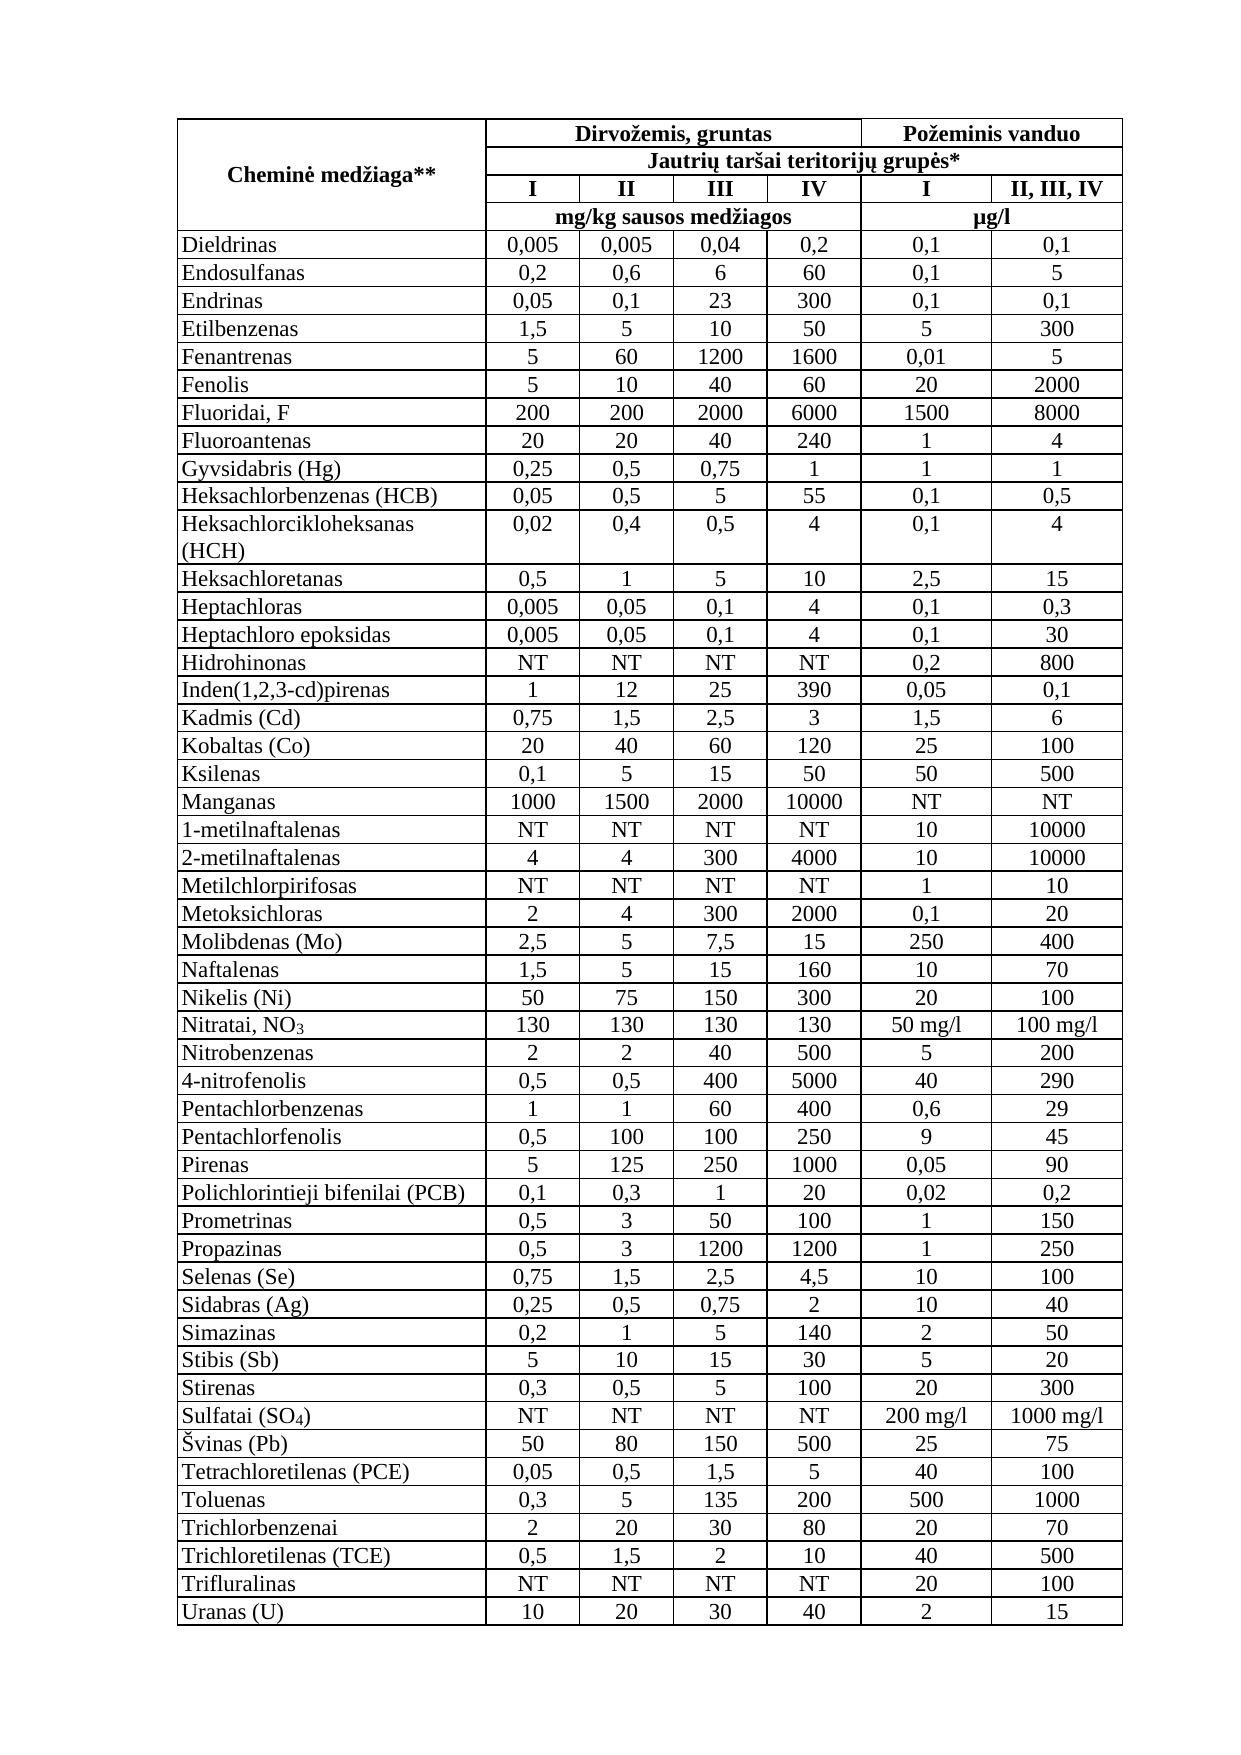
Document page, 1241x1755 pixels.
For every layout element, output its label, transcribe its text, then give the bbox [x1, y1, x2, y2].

table_cell 0,1 [992, 231, 996, 258]
table_cell 50 [575, 1430, 579, 1457]
table_cell I [987, 176, 991, 202]
table_cell 2 [575, 1040, 579, 1066]
table_cell 400 [992, 928, 996, 954]
table_cell 0,5 [575, 1207, 579, 1233]
table_cell 50 [1118, 1319, 1122, 1345]
table_cell 150 [1118, 1207, 1122, 1233]
table_cell 10 [575, 1598, 579, 1624]
table_cell 500 [987, 1486, 991, 1512]
table_cell 1 [669, 1095, 673, 1122]
table_cell 0,1 [987, 287, 991, 313]
table_cell 0,005 [575, 621, 579, 647]
table_cell 10 [987, 844, 991, 870]
table_cell II [580, 176, 584, 202]
table_cell 0,75 [575, 705, 579, 731]
table_cell 100 [669, 1123, 673, 1149]
table_cell 1 [580, 1319, 584, 1345]
table_cell 20 [575, 427, 579, 453]
table_cell 500 [992, 760, 996, 787]
table_cell 1 [987, 1235, 991, 1261]
table_cell 100 [992, 984, 996, 1010]
table_cell 1 [1118, 455, 1122, 481]
table_cell NT [987, 788, 991, 814]
table_cell 1 [575, 1095, 579, 1122]
table_cell 45 [992, 1123, 996, 1149]
table_cell 0,05 [669, 593, 673, 619]
table_cell 0,3 [580, 1179, 584, 1205]
table_cell 4 [580, 900, 584, 926]
table_cell 0,5 [669, 483, 673, 509]
table_cell NT [575, 872, 579, 898]
table_cell 300 [1118, 1375, 1122, 1401]
table_cell 29 [992, 1095, 996, 1122]
table_cell 0,5 [575, 1235, 579, 1261]
table_cell 0,5 [575, 1067, 579, 1094]
table_cell 1 [669, 1319, 673, 1345]
table_cell 3 [580, 1235, 584, 1261]
table_cell 0,1 [992, 287, 996, 313]
table_cell 5 [987, 315, 991, 341]
table_cell 100 [1118, 984, 1122, 1010]
table_cell 10 [987, 1263, 991, 1289]
table_cell 200 [580, 399, 584, 425]
table_cell 10 [987, 956, 991, 982]
table_cell 125 [669, 1151, 673, 1177]
table_cell 0,25 [575, 455, 579, 481]
table_cell 5 [669, 315, 673, 341]
table_cell 80 [669, 1430, 673, 1457]
table_cell 100 [1118, 1570, 1122, 1596]
table_cell 100 [992, 1263, 996, 1289]
table_cell NT [1118, 788, 1122, 814]
table_cell 12 [669, 677, 673, 703]
table_cell 6 [992, 705, 996, 731]
table_cell 300 [992, 1375, 996, 1401]
table_cell 0,3 [992, 593, 996, 619]
table_cell 70 [992, 1514, 996, 1540]
table_cell 75 [580, 984, 584, 1010]
table_cell 0,3 [575, 1486, 579, 1512]
table_cell 2 [987, 1319, 991, 1345]
table_cell 20 [992, 1347, 996, 1373]
table_cell 0,1 [580, 287, 584, 313]
table_cell NT [992, 788, 996, 814]
table_cell NT [669, 1570, 673, 1596]
table_cell 0,5 [580, 1375, 584, 1401]
table_cell 0,5 [669, 455, 673, 481]
table_cell 0,3 [669, 1179, 673, 1205]
table_cell 0,005 [669, 231, 673, 258]
table_cell 2 [987, 1598, 991, 1624]
table_cell 10 [987, 816, 991, 842]
table_cell 0,25 [575, 1291, 579, 1317]
table_cell 15 [1118, 565, 1122, 591]
table_cell 60 [669, 343, 673, 369]
table_cell 100 [1118, 1458, 1122, 1484]
table_cell 0,05 [987, 1151, 991, 1177]
table_cell 0,5 [580, 483, 584, 509]
table_cell 1000 [1118, 1486, 1122, 1512]
table_cell 0,2 [575, 259, 579, 286]
table_cell 0,05 [575, 483, 579, 509]
table_cell 90 [992, 1151, 996, 1177]
table_cell 200 [575, 399, 579, 425]
table_cell 0,1 [1118, 287, 1122, 313]
table_cell NT [575, 816, 579, 842]
table_cell 1 [987, 872, 991, 898]
table_cell 0,5 [575, 1542, 579, 1568]
table_cell 0,3 [575, 1375, 579, 1401]
table_cell 0,1 [992, 677, 996, 703]
table_cell 0,1 [575, 1179, 579, 1205]
table_cell 4 [580, 844, 584, 870]
table_cell 0,6 [669, 259, 673, 286]
table_cell 2 [575, 900, 579, 926]
table_cell 1000 [575, 788, 579, 814]
table_cell 10 [669, 371, 673, 397]
table_cell 1 [669, 565, 673, 591]
table_cell 10 [669, 1347, 673, 1373]
table_cell 0,5 [575, 1123, 579, 1149]
table_cell 20 [987, 1570, 991, 1596]
table_cell 0,5 [669, 1458, 673, 1484]
table_cell 20 [992, 900, 996, 926]
table_cell 2,5 [987, 565, 991, 591]
table_cell 5 [580, 956, 584, 982]
table_cell 100 [992, 1570, 996, 1596]
table_cell 200 [1118, 1040, 1122, 1066]
table_cell 0,2 [1118, 1179, 1122, 1205]
table_cell 0,6 [580, 259, 584, 286]
table_cell 290 [1118, 1067, 1122, 1094]
table_cell NT [580, 1402, 584, 1429]
table_cell 5 [992, 343, 996, 369]
table_cell 0,1 [987, 621, 991, 647]
table_cell 130 [575, 1012, 579, 1038]
table_cell 60 [580, 343, 584, 369]
table_cell 50 [992, 1319, 996, 1345]
table_cell 800 [992, 649, 996, 675]
table_cell NT [580, 1570, 584, 1596]
table_cell 0,2 [575, 1319, 579, 1345]
table_cell 70 [1118, 956, 1122, 982]
table_cell 50 [987, 760, 991, 787]
table_cell 1500 [669, 788, 673, 814]
table_cell 250 [1118, 1235, 1122, 1261]
table_cell 500 [1118, 760, 1122, 787]
table_cell 0,005 [580, 231, 584, 258]
table_cell 1 [992, 455, 996, 481]
table_cell 20 [1118, 1347, 1122, 1373]
table_cell 5 [669, 928, 673, 954]
table_cell 70 [1118, 1514, 1122, 1540]
table_cell 250 [987, 928, 991, 954]
table_cell 130 [669, 1012, 673, 1038]
table_cell 6 [1118, 705, 1122, 731]
table_cell 100 [992, 732, 996, 759]
table_cell II [669, 176, 673, 202]
table_cell 20 [987, 1514, 991, 1540]
table_cell 5 [580, 315, 584, 341]
table_cell 70 [992, 956, 996, 982]
table_cell 2000 [992, 371, 996, 397]
table_cell 200 [669, 399, 673, 425]
table_cell 1,5 [669, 1542, 673, 1568]
table_cell 0,1 [987, 593, 991, 619]
table_cell 125 [580, 1151, 584, 1177]
table_cell 8000 [1118, 399, 1122, 425]
table_cell 0,01 [987, 343, 991, 369]
table_cell 80 [580, 1430, 584, 1457]
table_cell 130 [580, 1012, 584, 1038]
table_cell 5 [580, 760, 584, 787]
table_cell 40 [987, 1542, 991, 1568]
table_cell 10 [992, 872, 996, 898]
table_cell 5 [1118, 259, 1122, 286]
table_cell 5 [669, 1486, 673, 1512]
table_cell 100 [992, 1458, 996, 1484]
table_cell 20 [669, 427, 673, 453]
table_cell 0,1 [987, 231, 991, 258]
table_cell 5 [575, 343, 579, 369]
table_cell NT [580, 816, 584, 842]
table_cell 1 [987, 455, 991, 481]
table_cell 1500 [580, 788, 584, 814]
table_cell 20 [987, 984, 991, 1010]
table_cell 1500 [987, 399, 991, 425]
table_cell 75 [992, 1430, 996, 1457]
table_cell NT [669, 816, 673, 842]
table_cell 1,5 [575, 956, 579, 982]
table_cell 12 [580, 677, 584, 703]
table_cell 0,05 [669, 621, 673, 647]
table_cell 10 [1118, 872, 1122, 898]
table_cell 0,3 [1118, 593, 1122, 619]
table_cell 2,5 [575, 928, 579, 954]
table_cell 500 [1118, 1542, 1122, 1568]
table_cell 1,5 [669, 705, 673, 731]
table_cell 75 [1118, 1430, 1122, 1457]
table_cell 30 [1118, 621, 1122, 647]
table_cell 1000 [992, 1486, 996, 1512]
table_cell 800 [1118, 649, 1122, 675]
table_cell 0,4 [580, 511, 673, 563]
table_cell 40 [669, 732, 673, 759]
table_cell 1 [987, 427, 991, 453]
table_cell 500 [992, 1542, 996, 1568]
table_cell 290 [992, 1067, 996, 1094]
table_cell 4 [669, 844, 673, 870]
table_cell 40 [987, 1458, 991, 1484]
table_cell 2 [580, 1040, 584, 1066]
table_cell 4 [992, 427, 996, 453]
table_cell 0,5 [992, 483, 996, 509]
table_cell 0,5 [580, 1067, 584, 1094]
table_cell 20 [575, 732, 579, 759]
table_cell 1,5 [669, 1263, 673, 1289]
table_cell 1,5 [580, 1542, 584, 1568]
table_cell 0,05 [575, 287, 579, 313]
table_cell NT [669, 649, 673, 675]
table_cell 5 [575, 1151, 579, 1177]
table_cell NT [580, 649, 584, 675]
table_cell 100 [580, 1123, 584, 1149]
table_cell I [575, 176, 579, 202]
table_cell 0,05 [580, 593, 584, 619]
table_cell 0,1 [987, 483, 991, 509]
table_cell 5 [669, 760, 673, 787]
table_cell 0,5 [674, 511, 766, 563]
table_cell 0,5 [1118, 483, 1122, 509]
table_cell 50 [575, 984, 579, 1010]
table_cell 15 [992, 1598, 996, 1624]
table_cell 0,75 [575, 1263, 579, 1289]
table_cell 1,5 [580, 1263, 584, 1289]
table_cell 10000 [992, 844, 996, 870]
table_cell 0,1 [987, 259, 991, 286]
table_cell 300 [1118, 315, 1122, 341]
table_cell 5 [987, 1040, 991, 1066]
table_cell 10 [580, 1347, 584, 1373]
table_cell 1,5 [987, 705, 991, 731]
table_cell 1,5 [580, 705, 584, 731]
table_cell 5 [1118, 343, 1122, 369]
table_cell 20 [669, 1514, 673, 1540]
table_cell 20 [987, 1375, 991, 1401]
table_header Cheminė medžiaga** [178, 120, 485, 230]
table_cell 4 [768, 511, 860, 563]
table_cell 0,05 [987, 677, 991, 703]
table_cell NT [575, 1570, 579, 1596]
table_cell 10000 [992, 816, 996, 842]
table_cell 25 [987, 732, 991, 759]
table_cell 0,1 [862, 511, 991, 563]
table_cell 20 [580, 1598, 584, 1624]
table_cell 4 [575, 844, 579, 870]
table_cell 0,2 [987, 649, 991, 675]
table_cell 45 [1118, 1123, 1122, 1149]
table_cell 0,5 [580, 1291, 584, 1317]
table_cell 0,6 [987, 1095, 991, 1122]
table_cell 5 [669, 956, 673, 982]
table_cell 0,5 [669, 1067, 673, 1094]
table_cell 5 [580, 928, 584, 954]
table_cell 0,05 [575, 1458, 579, 1484]
table_cell 0,005 [575, 231, 579, 258]
table_cell 5 [575, 1347, 579, 1373]
table_cell 0,1 [1118, 677, 1122, 703]
table_cell 1 [575, 677, 579, 703]
table_cell 4 [669, 900, 673, 926]
table_cell 0,1 [987, 900, 991, 926]
table_cell 20 [1118, 900, 1122, 926]
table_cell 20 [580, 1514, 584, 1540]
table_cell 5 [575, 371, 579, 397]
table_cell 100 [1118, 1263, 1122, 1289]
table_cell 25 [987, 1430, 991, 1457]
table_cell 150 [992, 1207, 996, 1233]
table_cell 0,5 [580, 455, 584, 481]
table_cell 0,02 [987, 1179, 991, 1205]
table_cell 0,1 [575, 760, 579, 787]
table_cell 4 [992, 511, 1122, 563]
table_cell 75 [669, 984, 673, 1010]
table_cell 20 [669, 1598, 673, 1624]
table_cell 0,05 [580, 621, 584, 647]
table_cell 2 [669, 1040, 673, 1066]
table_cell 10000 [1118, 844, 1122, 870]
table_cell 100 [1118, 732, 1122, 759]
table_cell 2 [575, 1514, 579, 1540]
table_cell NT [580, 872, 584, 898]
table_cell 1 [580, 1095, 584, 1122]
table_header Požeminis vanduo [862, 119, 1122, 146]
table_cell 5 [987, 1347, 991, 1373]
table_cell 0,2 [992, 1179, 996, 1205]
table_cell 9 [987, 1123, 991, 1149]
table_cell 20 [987, 371, 991, 397]
table_cell 0,005 [575, 593, 579, 619]
table_cell 40 [580, 732, 584, 759]
table_cell 0,5 [669, 1291, 673, 1317]
table_cell 15 [992, 565, 996, 591]
table_cell 4 [1118, 427, 1122, 453]
table_cell 10 [580, 371, 584, 397]
table_cell 200 [992, 1040, 996, 1066]
table_cell 10000 [1118, 816, 1122, 842]
table_cell 5 [580, 1486, 584, 1512]
table_cell 0,5 [575, 565, 579, 591]
table_cell NT [669, 872, 673, 898]
table_cell 300 [992, 315, 996, 341]
table_cell III [763, 176, 767, 202]
table_cell 20 [580, 427, 584, 453]
table_cell 1 [580, 565, 584, 591]
table_cell NT [575, 649, 579, 675]
table_cell 250 [992, 1235, 996, 1261]
table_cell 1 [987, 1207, 991, 1233]
table_cell NT [669, 1402, 673, 1429]
table_cell 0,02 [487, 511, 579, 563]
table_cell 2000 [1118, 371, 1122, 397]
table_cell 0,5 [669, 1375, 673, 1401]
table_cell 90 [1118, 1151, 1122, 1177]
table_cell 40 [1118, 1291, 1122, 1317]
table_cell 29 [1118, 1095, 1122, 1122]
table_cell 40 [992, 1291, 996, 1317]
table_cell 0,1 [1118, 231, 1122, 258]
table_cell 30 [992, 621, 996, 647]
table_cell 5 [992, 259, 996, 286]
table_cell 8000 [992, 399, 996, 425]
table_cell 15 [1118, 1598, 1122, 1624]
table_cell 3 [580, 1207, 584, 1233]
table_cell 0,1 [669, 287, 673, 313]
table_cell 10 [987, 1291, 991, 1317]
table_cell NT [575, 1402, 579, 1429]
table_cell 40 [987, 1067, 991, 1094]
table_cell 1,5 [575, 315, 579, 341]
table_cell 400 [1118, 928, 1122, 954]
table_cell 3 [669, 1207, 673, 1233]
table_cell 0,5 [580, 1458, 584, 1484]
table_cell 3 [669, 1235, 673, 1261]
